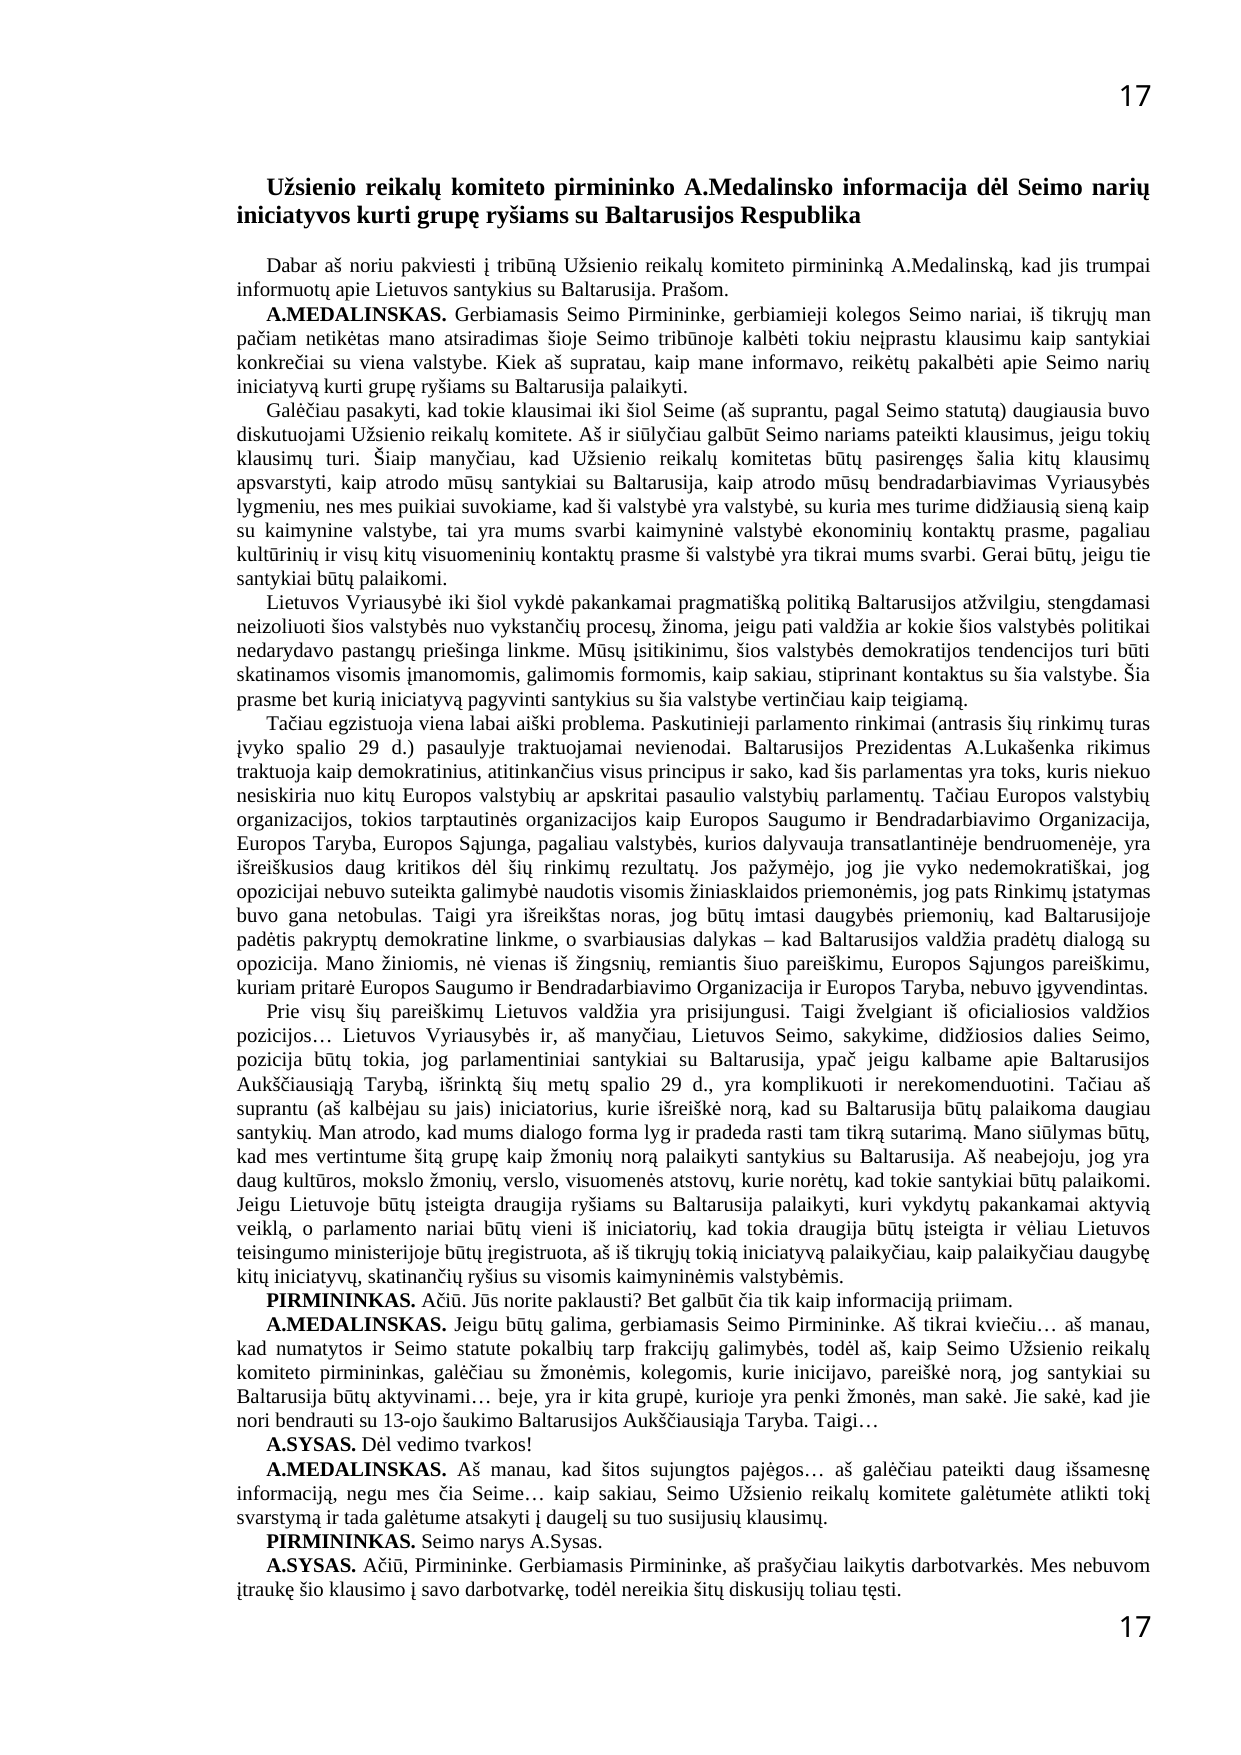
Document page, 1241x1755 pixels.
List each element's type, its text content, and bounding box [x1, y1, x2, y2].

text Galėčiau pasakyti, kad tokie klausimai iki šiol Seime (aš suprantu, pagal Seimo statutą) daugiausia buvo diskutuojami Užsienio reikalų komitete. Aš ir siūlyčiau galbūt Seimo nariams pateikti klausimus, jeigu tokių klausimų turi. Šiaip manyčiau, kad Užsienio reikalų komitetas būtų pasirengęs šalia kitų klausimų apsvarstyti, kaip atrodo mūsų santykiai su Baltarusija, kaip atrodo mūsų bendradarbiavimas Vyriausybės lygmeniu, nes mes puikiai suvokiame, kad ši valstybė yra valstybė, su kuria mes turime didžiausią sieną kaip su kaimynine valstybe, tai yra mums svarbi kaimyninė valstybė ekonominių kontaktų prasme, pagaliau kultūrinių ir visų kitų visuomeninių kontaktų prasme ši valstybė yra tikrai mums svarbi. Gerai būtų, jeigu tie santykiai būtų palaikomi. [236, 398, 1152, 590]
text Dabar aš noriu pakviesti į tribūną Užsienio reikalų komiteto pirmininką A.Medalinską, kad jis trumpai informuotų apie Lietuvos santykius su Baltarusija. Prašom. [236, 253, 1152, 301]
text A.MEDALINSKAS. Jeigu būtų galima, gerbiamasis Seimo Pirmininke. Aš tikrai kviečiu… aš manau, kad numatytos ir Seimo statute pokalbių tarp frakcijų galimybės, todėl aš, kaip Seimo Užsienio reikalų komiteto pirmininkas, galėčiau su žmonėmis, kolegomis, kurie inicijavo, pareiškė norą, jog santykiai su Baltarusija būtų aktyvinami… beje, yra ir kita grupė, kurioje yra penki žmonės, man sakė. Jie sakė, kad jie nori bendrauti su 13-ojo šaukimo Baltarusijos Aukščiausiąja Taryba. Taigi… [236, 1312, 1152, 1432]
text A.SYSAS. Dėl vedimo tvarkos! [236, 1432, 1152, 1456]
text PIRMININKAS. Seimo narys A.Sysas. [236, 1529, 1152, 1553]
text PIRMININKAS. Ačiū. Jūs norite paklausti? Bet galbūt čia tik kaip informaciją priimam. [236, 1288, 1152, 1312]
text A.MEDALINSKAS. Gerbiamasis Seimo Pirmininke, gerbiamieji kolegos Seimo nariai, iš tikrųjų man pačiam netikėtas mano atsiradimas šioje Seimo tribūnoje kalbėti tokiu neįprastu klausimu kaip santykiai konkrečiai su viena valstybe. Kiek aš supratau, kaip mane informavo, reikėtų pakalbėti apie Seimo narių iniciatyvą kurti grupę ryšiams su Baltarusija palaikyti. [236, 301, 1152, 398]
text A.SYSAS. Ačiū, Pirmininke. Gerbiamasis Pirmininke, aš prašyčiau laikytis darbotvarkės. Mes nebuvom įtraukę šio klausimo į savo darbotvarkę, todėl nereikia šitų diskusijų toliau tęsti. [236, 1553, 1152, 1601]
text Lietuvos Vyriausybė iki šiol vykdė pakankamai pragmatišką politiką Baltarusijos atžvilgiu, stengdamasi neizoliuoti šios valstybės nuo vykstančių procesų, žinoma, jeigu pati valdžia ar kokie šios valstybės politikai nedarydavo pastangų priešinga linkme. Mūsų įsitikinimu, šios valstybės demokratijos tendencijos turi būti skatinamos visomis įmanomomis, galimomis formomis, kaip sakiau, stiprinant kontaktus su šia valstybe. Šia prasme bet kurią iniciatyvą pagyvinti santykius su šia valstybe vertinčiau kaip teigiamą. [236, 590, 1152, 711]
text Tačiau egzistuoja viena labai aiški problema. Paskutinieji parlamento rinkimai (antrasis šių rinkimų turas įvyko spalio 29 d.) pasaulyje traktuojamai nevienodai. Baltarusijos Prezidentas A.Lukašenka rikimus traktuoja kaip demokratinius, atitinkančius visus principus ir sako, kad šis parlamentas yra toks, kuris niekuo nesiskiria nuo kitų Europos valstybių ar apskritai pasaulio valstybių parlamentų. Tačiau Europos valstybių organizacijos, tokios tarptautinės organizacijos kaip Europos Saugumo ir Bendradarbiavimo Organizacija, Europos Taryba, Europos Sąjunga, pagaliau valstybės, kurios dalyvauja transatlantinėje bendruomenėje, yra išreiškusios daug kritikos dėl šių rinkimų rezultatų. Jos pažymėjo, jog jie vyko nedemokratiškai, jog opozicijai nebuvo suteikta galimybė naudotis visomis žiniasklaidos priemonėmis, jog pats Rinkimų įstatymas buvo gana netobulas. Taigi yra išreikštas noras, jog būtų imtasi daugybės priemonių, kad Baltarusijoje padėtis pakryptų demokratine linkme, o svarbiausias dalykas – kad Baltarusijos valdžia pradėtų dialogą su opozicija. Mano žiniomis, nė vienas iš žingsnių, remiantis šiuo pareiškimu, Europos Sąjungos pareiškimu, kuriam pritarė Europos Saugumo ir Bendradarbiavimo Organizacija ir Europos Taryba, nebuvo įgyvendintas. [236, 711, 1152, 999]
text Užsienio reikalų komiteto pirmininko A.Medalinsko informacija dėl Seimo narių iniciatyvos kurti grupę ryšiams su Baltarusijos Respublika [236, 172, 1152, 229]
text A.MEDALINSKAS. Aš manau, kad šitos sujungtos pajėgos… aš galėčiau pateikti daug išsamesnę informaciją, negu mes čia Seime… kaip sakiau, Seimo Užsienio reikalų komitete galėtumėte atlikti tokį svarstymą ir tada galėtume atsakyti į daugelį su tuo susijusių klausimų. [236, 1456, 1152, 1529]
text Prie visų šių pareiškimų Lietuvos valdžia yra prisijungusi. Taigi žvelgiant iš oficialiosios valdžios pozicijos… Lietuvos Vyriausybės ir, aš manyčiau, Lietuvos Seimo, sakykime, didžiosios dalies Seimo, pozicija būtų tokia, jog parlamentiniai santykiai su Baltarusija, ypač jeigu kalbame apie Baltarusijos Aukščiausiąją Tarybą, išrinktą šių metų spalio 29 d., yra komplikuoti ir nerekomenduotini. Tačiau aš suprantu (aš kalbėjau su jais) iniciatorius, kurie išreiškė norą, kad su Baltarusija būtų palaikoma daugiau santykių. Man atrodo, kad mums dialogo forma lyg ir pradeda rasti tam tikrą sutarimą. Mano siūlymas būtų, kad mes vertintume šitą grupę kaip žmonių norą palaikyti santykius su Baltarusija. Aš neabejoju, jog yra daug kultūros, mokslo žmonių, verslo, visuomenės atstovų, kurie norėtų, kad tokie santykiai būtų palaikomi. Jeigu Lietuvoje būtų įsteigta draugija ryšiams su Baltarusija palaikyti, kuri vykdytų pakankamai aktyvią veiklą, o parlamento nariai būtų vieni iš iniciatorių, kad tokia draugija būtų įsteigta ir vėliau Lietuvos teisingumo ministerijoje būtų įregistruota, aš iš tikrųjų tokią iniciatyvą palaikyčiau, kaip palaikyčiau daugybę kitų iniciatyvų, skatinančių ryšius su visomis kaimyninėmis valstybėmis. [236, 999, 1152, 1288]
